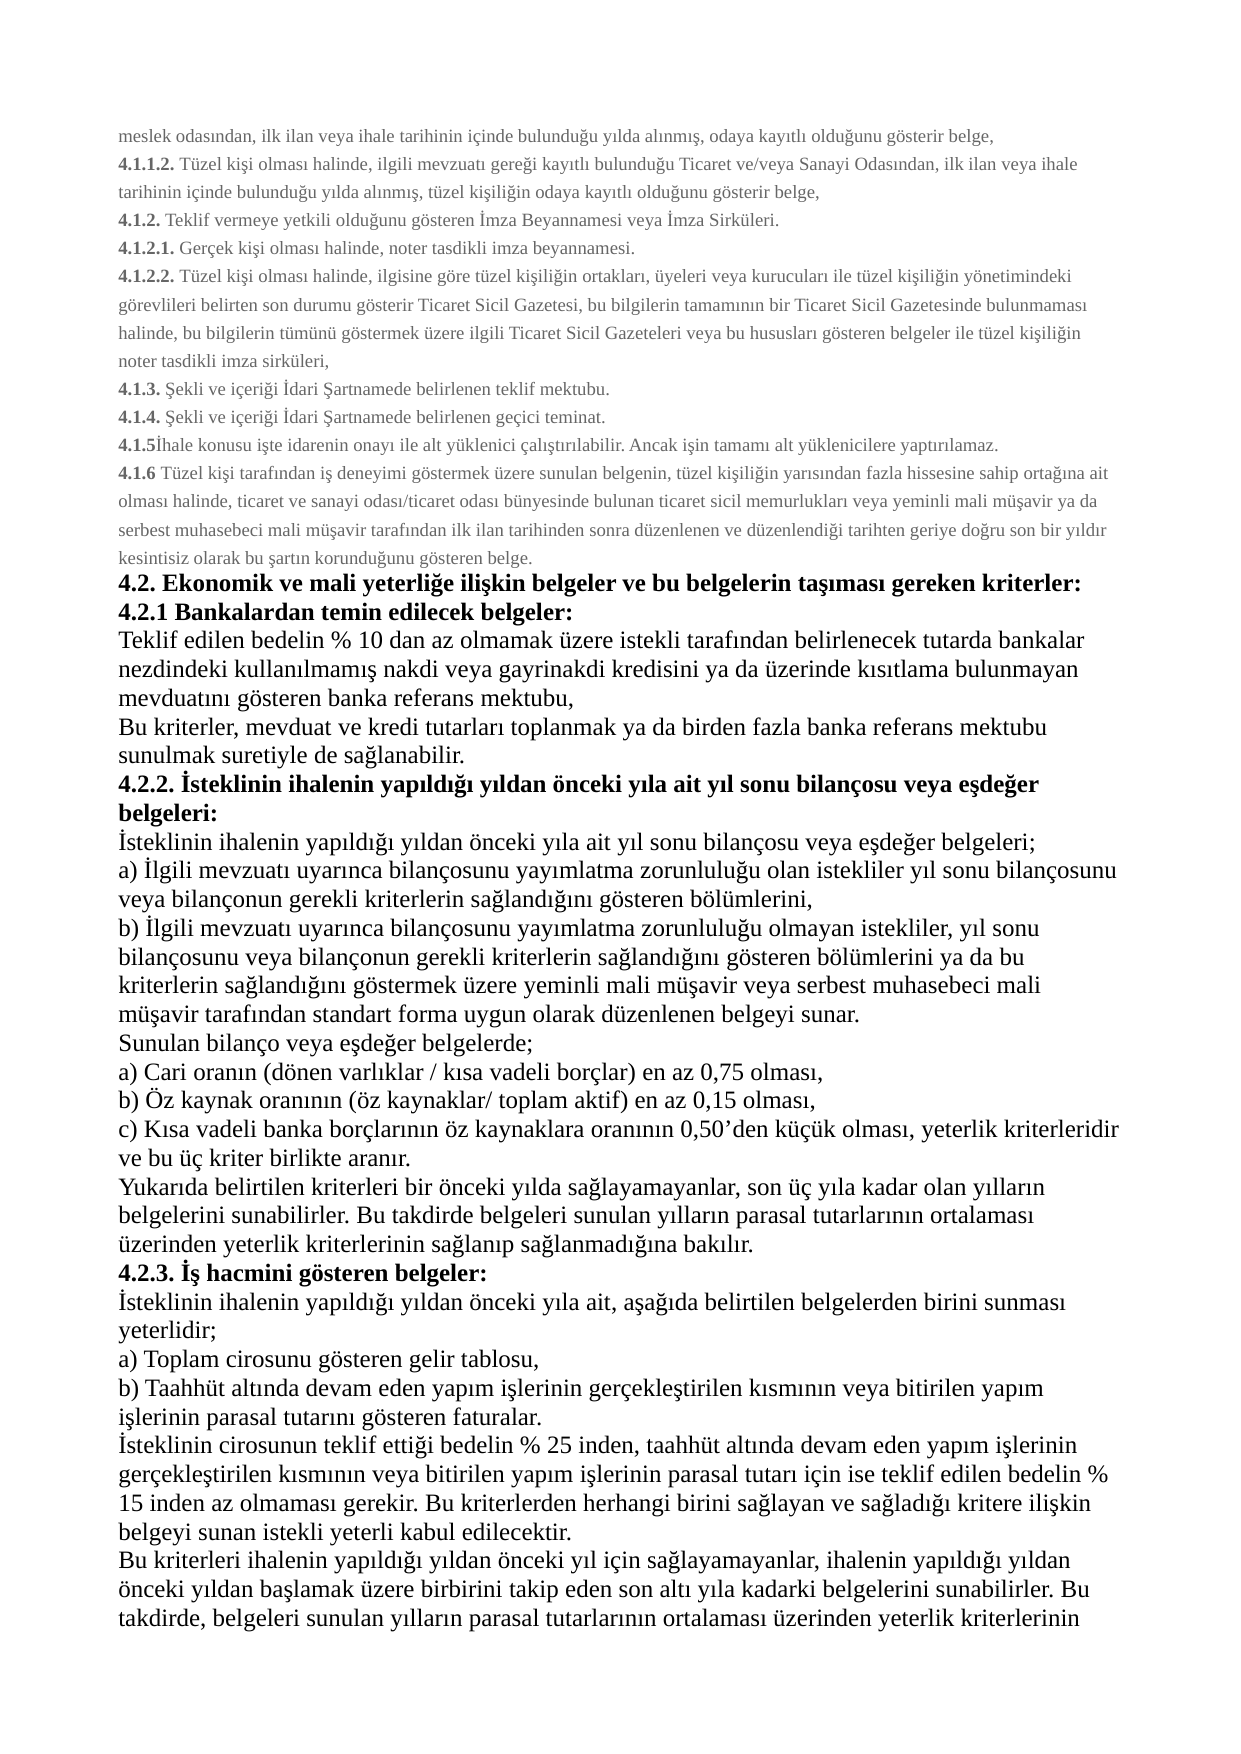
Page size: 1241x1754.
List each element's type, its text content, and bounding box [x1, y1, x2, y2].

table_cell 4.2.2. İsteklinin ihalenin yapıldığı yıldan önceki yıla ait yıl sonu bilançosu veya eşdeğer belgeleri: [118, 769, 1122, 827]
table_cell Teklif edilen bedelin % 10 dan az olmamak üzere istekli tarafından belirlenecek tutarda bankalar nezdindeki kullanılmamış nakdi veya gayrinakdi kredisini ya da üzerinde kısıtlama bulunmayan mevduatını gösteren banka referans mektubu, Bu kriterler, mevduat ve kredi tutarları toplanmak ya da birden fazla banka referans mektubu sunulmak suretiyle de sağlanabilir. [118, 626, 1122, 769]
table_cell İsteklinin ihalenin yapıldığı yıldan önceki yıla ait, aşağıda belirtilen belgelerden birini sunması yeterlidir; a) Toplam cirosunu gösteren gelir tablosu, b) Taahhüt altında devam eden yapım işlerinin gerçekleştirilen kısmının veya bitirilen yapım işlerinin parasal tutarını gösteren faturalar. İsteklinin cirosunun teklif ettiği bedelin % 25 inden, taahhüt altında devam eden yapım işlerinin gerçekleştirilen kısmının veya bitirilen yapım işlerinin parasal tutarı için ise teklif edilen bedelin % 15 inden az olmaması gerekir. Bu kriterlerden herhangi birini sağlayan ve sağladığı kritere ilişkin belgeyi sunan istekli yeterli kabul edilecektir. Bu kriterleri ihalenin yapıldığı yıldan önceki yıl için sağlayamayanlar, ihalenin yapıldığı yıldan önceki yıldan başlamak üzere birbirini takip eden son altı yıla kadarki belgelerini sunabilirler. Bu takdirde, belgeleri sunulan yılların parasal tutarlarının ortalaması üzerinden yeterlik kriterlerinin [118, 1287, 1122, 1632]
table_header 4.2. Ekonomik ve mali yeterliğe ilişkin belgeler ve bu belgelerin taşıması gereken kriterler: [118, 568, 1122, 597]
table_cell İsteklinin ihalenin yapıldığı yıldan önceki yıla ait yıl sonu bilançosu veya eşdeğer belgeleri; a) İlgili mevzuatı uyarınca bilançosunu yayımlatma zorunluluğu olan istekliler yıl sonu bilançosunu veya bilançonun gerekli kriterlerin sağlandığını gösteren bölümlerini, b) İlgili mevzuatı uyarınca bilançosunu yayımlatma zorunluluğu olmayan istekliler, yıl sonu bilançosunu veya bilançonun gerekli kriterlerin sağlandığını gösteren bölümlerini ya da bu kriterlerin sağlandığını göstermek üzere yeminli mali müşavir veya serbest muhasebeci mali müşavir tarafından standart forma uygun olarak düzenlenen belgeyi sunar. Sunulan bilanço veya eşdeğer belgelerde; a) Cari oranın (dönen varlıklar / kısa vadeli borçlar) en az 0,75 olması, b) Öz kaynak oranının (öz kaynaklar/ toplam aktif) en az 0,15 olması, c) Kısa vadeli banka borçlarının öz kaynaklara oranının 0,50’den küçük olması, yeterlik kriterleridir ve bu üç kriter birlikte aranır. Yukarıda belirtilen kriterleri bir önceki yılda sağlayamayanlar, son üç yıla kadar olan yılların belgelerini sunabilirler. Bu takdirde belgeleri sunulan yılların parasal tutarlarının ortalaması üzerinden yeterlik kriterlerinin sağlanıp sağlanmadığına bakılır. [118, 827, 1122, 1258]
table_cell 4.2.1 Bankalardan temin edilecek belgeler: [118, 597, 1122, 626]
table_cell 4.2.3. İş hacmini gösteren belgeler: [118, 1258, 1122, 1287]
table_header meslek odasından, ilk ilan veya ihale tarihinin içinde bulunduğu yılda alınmış, odaya kayıtlı olduğunu gösterir belge, 4.1.1.2. Tüzel kişi olması halinde, ilgili mevzuatı gereği kayıtlı bulunduğu Ticaret ve/veya Sanayi Odasından, ilk ilan veya ihale tarihinin içinde bulunduğu yılda alınmış, tüzel kişiliğin odaya kayıtlı olduğunu gösterir belge, 4.1.2. Teklif vermeye yetkili olduğunu gösteren İmza Beyannamesi veya İmza Sirküleri. 4.1.2.1. Gerçek kişi olması halinde, noter tasdikli imza beyannamesi. 4.1.2.2. Tüzel kişi olması halinde, ilgisine göre tüzel kişiliğin ortakları, üyeleri veya kurucuları ile tüzel kişiliğin yönetimindeki görevlileri belirten son durumu gösterir Ticaret Sicil Gazetesi, bu bilgilerin tamamının bir Ticaret Sicil Gazetesinde bulunmaması halinde, bu bilgilerin tümünü göstermek üzere ilgili Ticaret Sicil Gazeteleri veya bu hususları gösteren belgeler ile tüzel kişiliğin noter tasdikli imza sirküleri, 4.1.3. Şekli ve içeriği İdari Şartnamede belirlenen teklif mektubu. 4.1.4. Şekli ve içeriği İdari Şartnamede belirlenen geçici teminat. 4.1.5İhale konusu işte idarenin onayı ile alt yüklenici çalıştırılabilir. Ancak işin tamamı alt yüklenicilere yaptırılamaz. 4.1.6 Tüzel kişi tarafından iş deneyimi göstermek üzere sunulan belgenin, tüzel kişiliğin yarısından fazla hissesine sahip ortağına ait olması halinde, ticaret ve sanayi odası/ticaret odası bünyesinde bulunan ticaret sicil memurlukları veya yeminli mali müşavir ya da serbest muhasebeci mali müşavir tarafından ilk ilan tarihinden sonra düzenlenen ve düzenlendiği tarihten geriye doğru son bir yıldır kesintisiz olarak bu şartın korunduğunu gösteren belge. [118, 118, 1122, 568]
